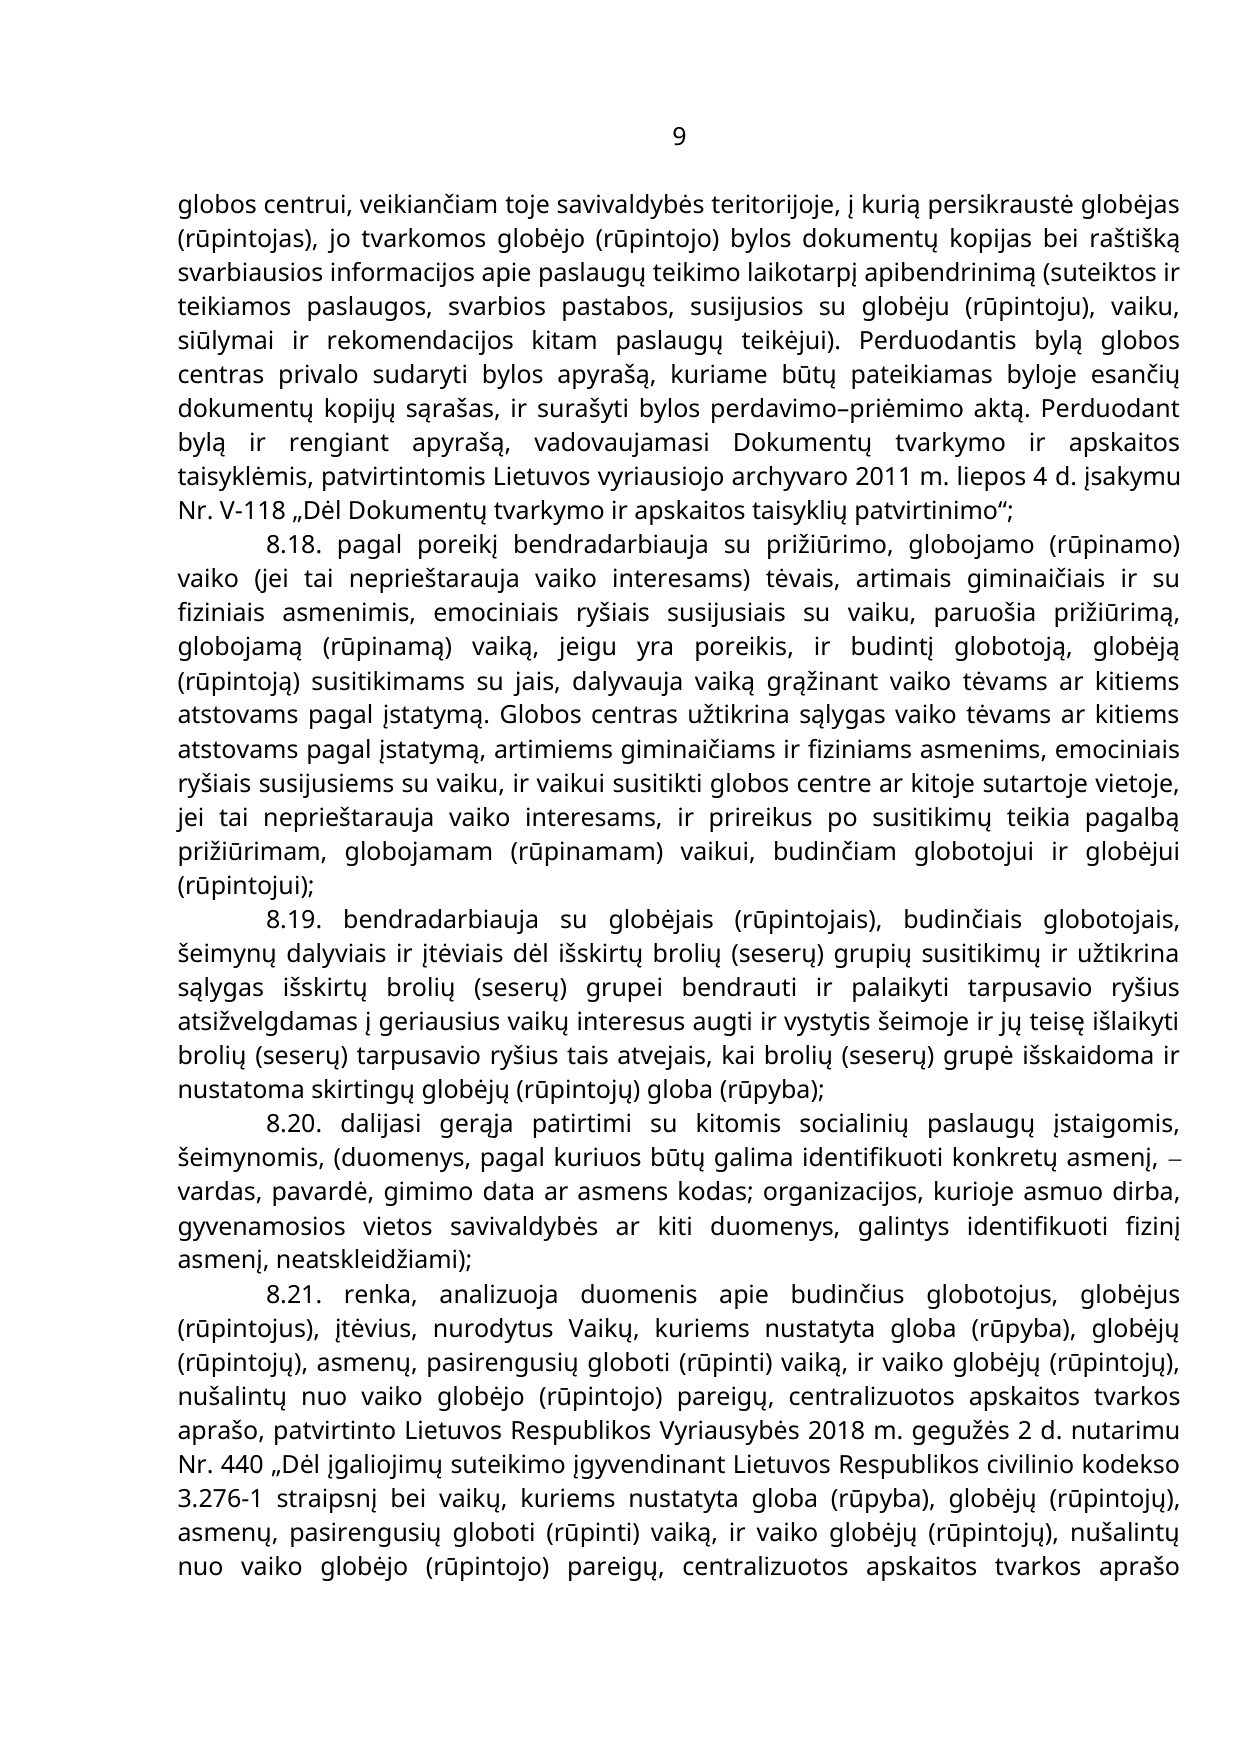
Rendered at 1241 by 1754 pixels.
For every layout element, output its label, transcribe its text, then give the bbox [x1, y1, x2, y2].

text 8.21. renka, analizuoja duomenis apie budinčius globotojus, globėjus (rūpintojus), įtėvius, nurodytus Vaikų, kuriems nustatyta globa (rūpyba), globėjų (rūpintojų), asmenų, pasirengusių globoti (rūpinti) vaiką, ir vaiko globėjų (rūpintojų), nušalintų nuo vaiko globėjo (rūpintojo) pareigų, centralizuotos apskaitos tvarkos aprašo, patvirtinto Lietuvos Respublikos Vyriausybės 2018 m. gegužės 2 d. nutarimu Nr. 440 „Dėl įgaliojimų suteikimo įgyvendinant Lietuvos Respublikos civilinio kodekso 3.276-1 straipsnį bei vaikų, kuriems nustatyta globa (rūpyba), globėjų (rūpintojų), asmenų, pasirengusių globoti (rūpinti) vaiką, ir vaiko globėjų (rūpintojų), nušalintų nuo vaiko globėjo (rūpintojo) pareigų, centralizuotos apskaitos tvarkos aprašo [177, 1276, 1181, 1583]
text globos centrui, veikiančiam toje savivaldybės teritorijoje, į kurią persikraustė globėjas (rūpintojas), jo tvarkomos globėjo (rūpintojo) bylos dokumentų kopijas bei raštišką svarbiausios informacijos apie paslaugų teikimo laikotarpį apibendrinimą (suteiktos ir teikiamos paslaugos, svarbios pastabos, susijusios su globėju (rūpintoju), vaiku, siūlymai ir rekomendacijos kitam paslaugų teikėjui). Perduodantis bylą globos centras privalo sudaryti bylos apyrašą, kuriame būtų pateikiamas byloje esančių dokumentų kopijų sąrašas, ir surašyti bylos perdavimo–priėmimo aktą. Perduodant bylą ir rengiant apyrašą, vadovaujamasi Dokumentų tvarkymo ir apskaitos taisyklėmis, patvirtintomis Lietuvos vyriausiojo archyvaro 2011 m. liepos 4 d. įsakymu Nr. V-118 „Dėl Dokumentų tvarkymo ir apskaitos taisyklių patvirtinimo“; [177, 186, 1181, 527]
text 8.19. bendradarbiauja su globėjais (rūpintojais), budinčiais globotojais, šeimynų dalyviais ir įtėviais dėl išskirtų brolių (seserų) grupių susitikimų ir užtikrina sąlygas išskirtų brolių (seserų) grupei bendrauti ir palaikyti tarpusavio ryšius atsižvelgdamas į geriausius vaikų interesus augti ir vystytis šeimoje ir jų teisę išlaikyti brolių (seserų) tarpusavio ryšius tais atvejais, kai brolių (seserų) grupė išskaidoma ir nustatoma skirtingų globėjų (rūpintojų) globa (rūpyba); [177, 902, 1181, 1106]
text 8.18. pagal poreikį bendradarbiauja su prižiūrimo, globojamo (rūpinamo) vaiko (jei tai neprieštarauja vaiko interesams) tėvais, artimais giminaičiais ir su fiziniais asmenimis, emociniais ryšiais susijusiais su vaiku, paruošia prižiūrimą, globojamą (rūpinamą) vaiką, jeigu yra poreikis, ir budintį globotoją, globėją (rūpintoją) susitikimams su jais, dalyvauja vaiką grąžinant vaiko tėvams ar kitiems atstovams pagal įstatymą. Globos centras užtikrina sąlygas vaiko tėvams ar kitiems atstovams pagal įstatymą, artimiems giminaičiams ir fiziniams asmenims, emociniais ryšiais susijusiems su vaiku, ir vaikui susitikti globos centre ar kitoje sutartoje vietoje, jei tai neprieštarauja vaiko interesams, ir prireikus po susitikimų teikia pagalbą prižiūrimam, globojamam (rūpinamam) vaikui, budinčiam globotojui ir globėjui (rūpintojui); [177, 527, 1181, 902]
text 8.20. dalijasi gerąja patirtimi su kitomis socialinių paslaugų įstaigomis, šeimynomis, (duomenys, pagal kuriuos būtų galima identifikuoti konkretų asmenį, ‒ vardas, pavardė, gimimo data ar asmens kodas; organizacijos, kurioje asmuo dirba, gyvenamosios vietos savivaldybės ar kiti duomenys, galintys identifikuoti fizinį asmenį, neatskleidžiami); [177, 1106, 1181, 1276]
